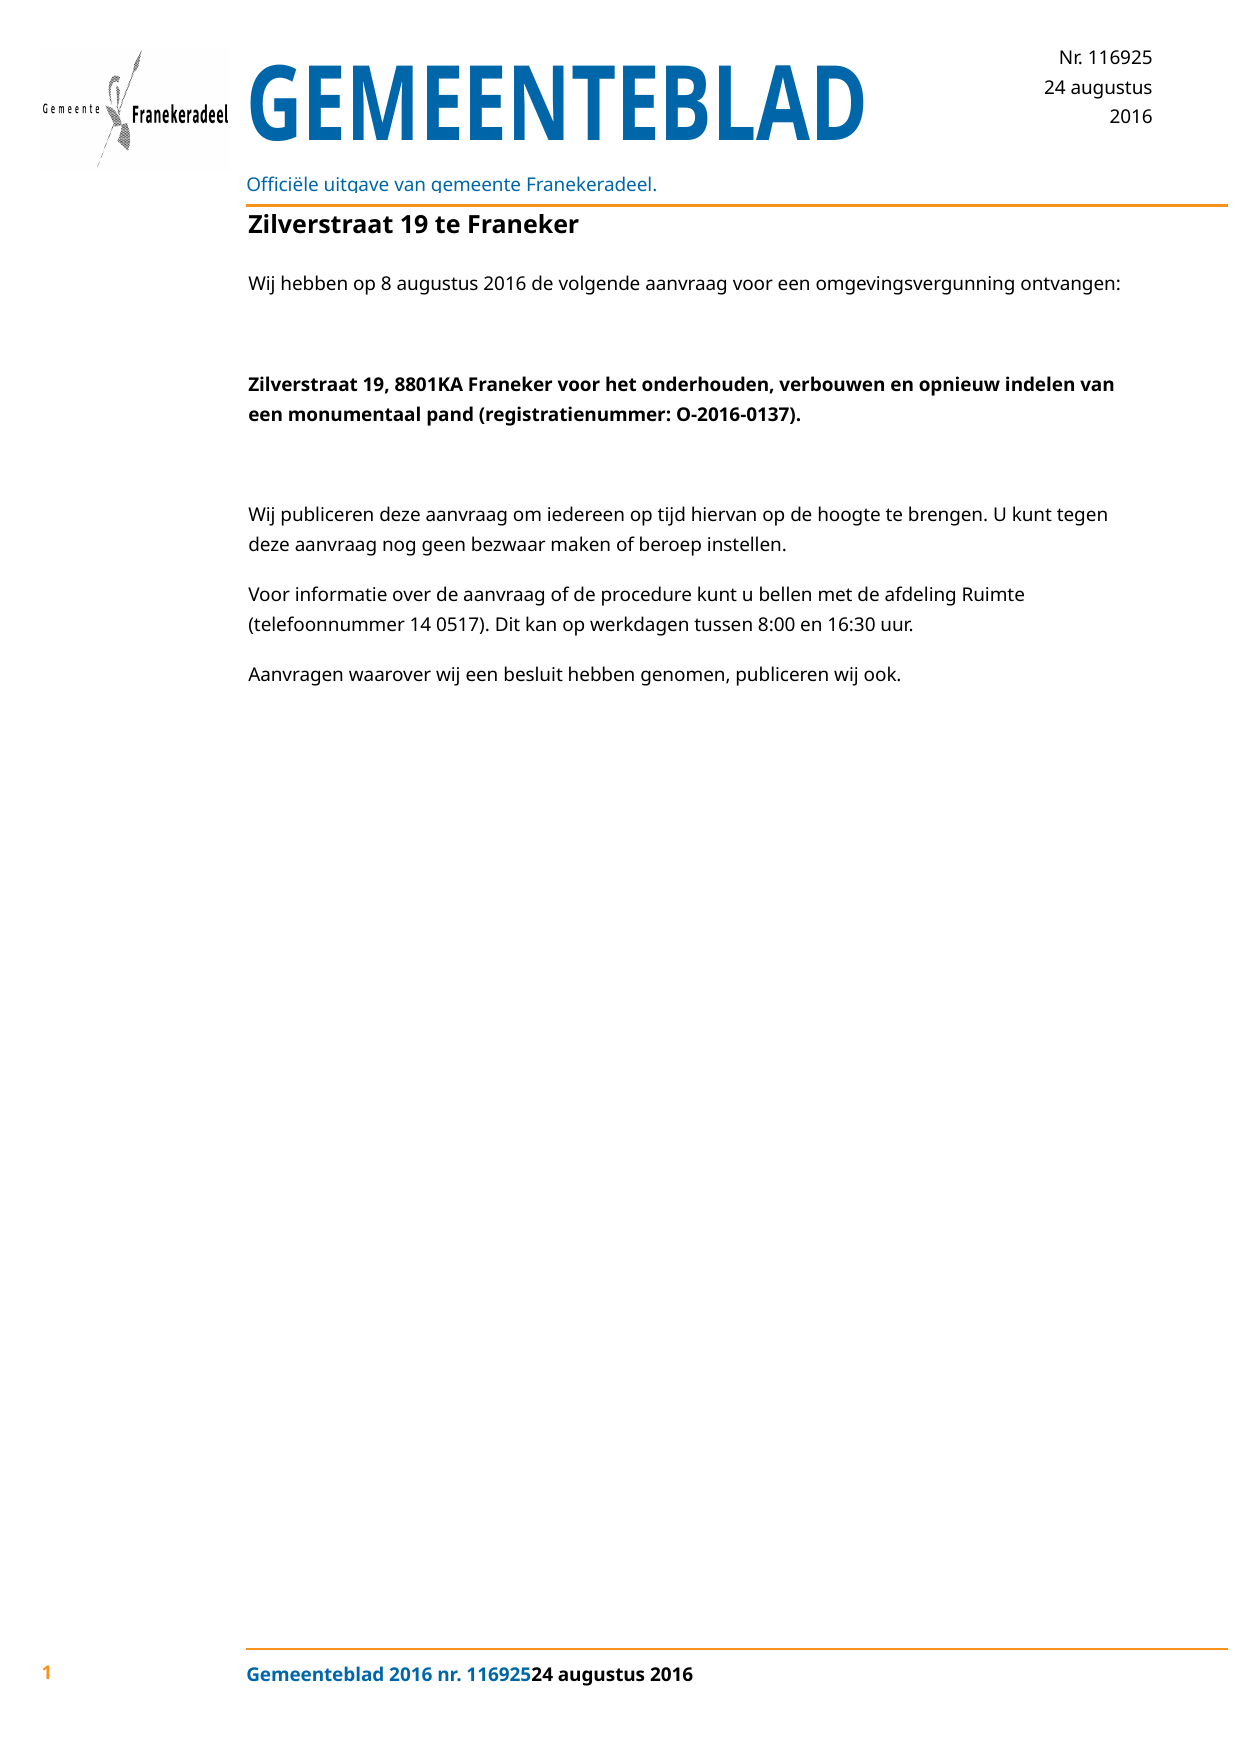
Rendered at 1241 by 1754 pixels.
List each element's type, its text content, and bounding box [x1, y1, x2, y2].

text Voor informatie over de aanvraag of de procedure kunt u bellen met de afdeling Ruimte (telefoonnummer 14 0517). Dit kan op werkdagen tussen 8:00 en 16:30 uur. [248, 582, 1152, 637]
text Aanvragen waarover wij een besluit hebben genomen, publiceren wij ook. [248, 662, 1152, 687]
text Wij publiceren deze aanvraag om iedereen op tijd hiervan op de hoogte te brengen. U kunt tegen deze aanvraag nog geen bezwaar maken of beroep instellen. [248, 502, 1152, 557]
text Wij hebben op 8 augustus 2016 de volgende aanvraag voor een omgevingsvergunning ontvangen: [248, 270, 1152, 296]
text Zilverstraat 19, 8801KA Franeker voor het onderhouden, verbouwen en opnieuw indelen van een monumentaal pand (registratienummer: O-2016-0137). [248, 371, 1152, 426]
picture [41, 47, 231, 172]
text Zilverstraat 19 te Franeker [248, 207, 1152, 241]
